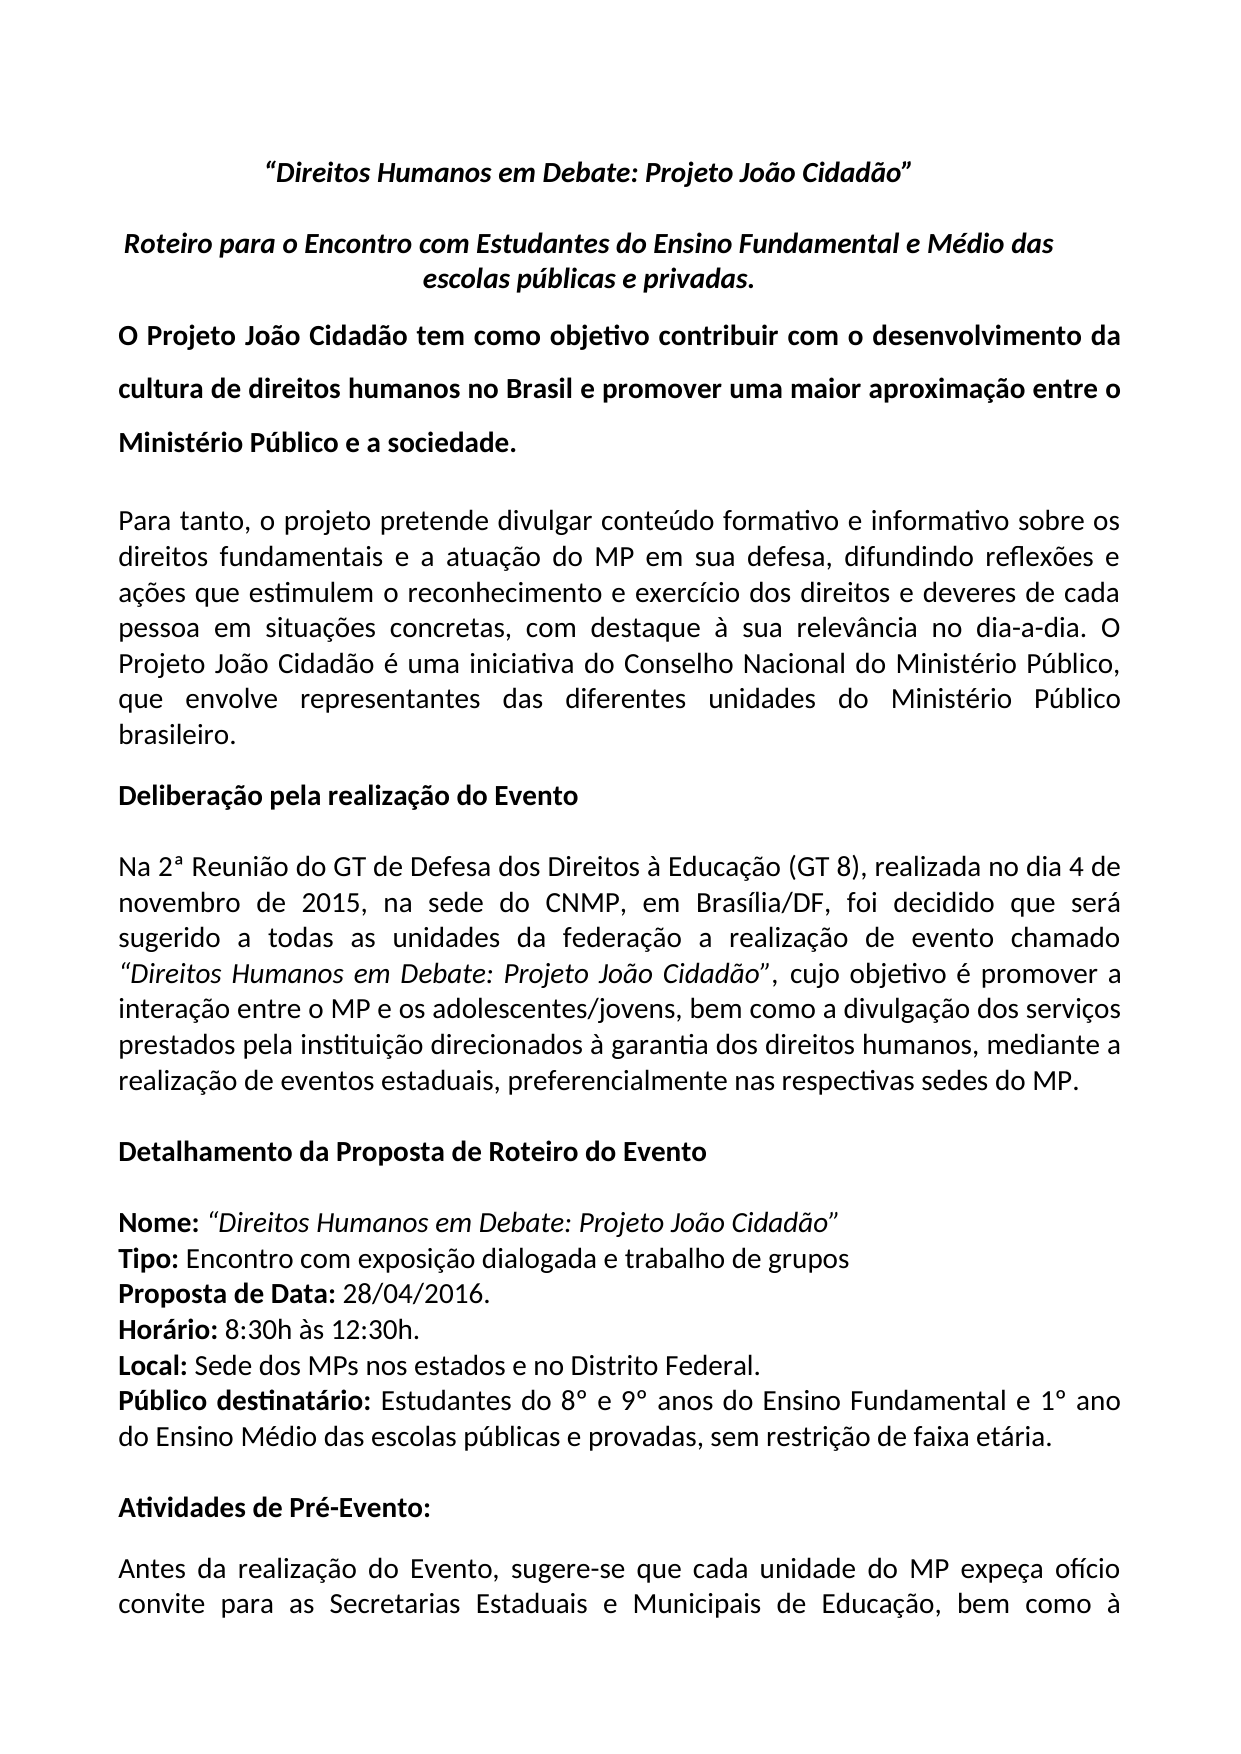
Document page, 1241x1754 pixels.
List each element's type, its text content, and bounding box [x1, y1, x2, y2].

text Deliberação pela realização do Evento [118, 777, 1122, 812]
text Local: Sede dos MPs nos estados e no Distrito Federal. [118, 1347, 1122, 1382]
text Para tanto, o projeto pretende divulgar conteúdo formativo e informativo sobre os direitos fundamentais e a atuação do MP em sua defesa, difundindo reflexões e ações que estimulem o reconhecimento e exercício dos direitos e deveres de cada pessoa em situações concretas, com destaque à sua relevância no dia-a-dia. O Projeto João Cidadão é uma iniciativa do Conselho Nacional do Ministério Público, que envolve representantes das diferentes unidades do Ministério Público brasileiro. [118, 502, 1122, 752]
text Nome: “Direitos Humanos em Debate: Projeto João Cidadão” [118, 1204, 1063, 1240]
text Proposta de Data: 28/04/2016. [118, 1276, 1122, 1311]
text Horário: 8:30h às 12:30h. [118, 1311, 1122, 1347]
text Na 2ª Reunião do GT de Defesa dos Direitos à Educação (GT 8), realizada no dia 4 de novembro de 2015, na sede do CNMP, em Brasília/DF, foi decidido que será sugerido a todas as unidades da federação a realização de evento chamado “Direitos Humanos em Debate: Projeto João Cidadão”, cujo objetivo é promover a interação entre o MP e os adolescentes/jovens, bem como a divulgação dos serviços prestados pela instituição direcionados à garantia dos direitos humanos, mediante a realização de eventos estaduais, preferencialmente nas respectivas sedes do MP. [118, 848, 1122, 1097]
text Antes da realização do Evento, sugere-se que cada unidade do MP expeça ofício convite para as Secretarias Estaduais e Municipais de Educação, bem como à [118, 1550, 1122, 1621]
text Detalhamento da Proposta de Roteiro do Evento [118, 1133, 1063, 1169]
text O Projeto João Cidadão tem como objetivo contribuir com o desenvolvimento da cultura de direitos humanos no Brasil e promover uma maior aproximação entre o Ministério Público e a sociedade. [118, 317, 1122, 459]
text “Direitos Humanos em Debate: Projeto João Cidadão” [118, 154, 1063, 189]
text Tipo: Encontro com exposição dialogada e trabalho de grupos [118, 1240, 1122, 1276]
text Roteiro para o Encontro com Estudantes do Ensino Fundamental e Médio das escolas públicas e privadas. [118, 225, 1063, 296]
text Atividades de Pré-Evento: [118, 1489, 1122, 1525]
text Público destinatário: Estudantes do 8º e 9º anos do Ensino Fundamental e 1º ano do Ensino Médio das escolas públicas e provadas, sem restrição de faixa etária. [118, 1382, 1122, 1454]
